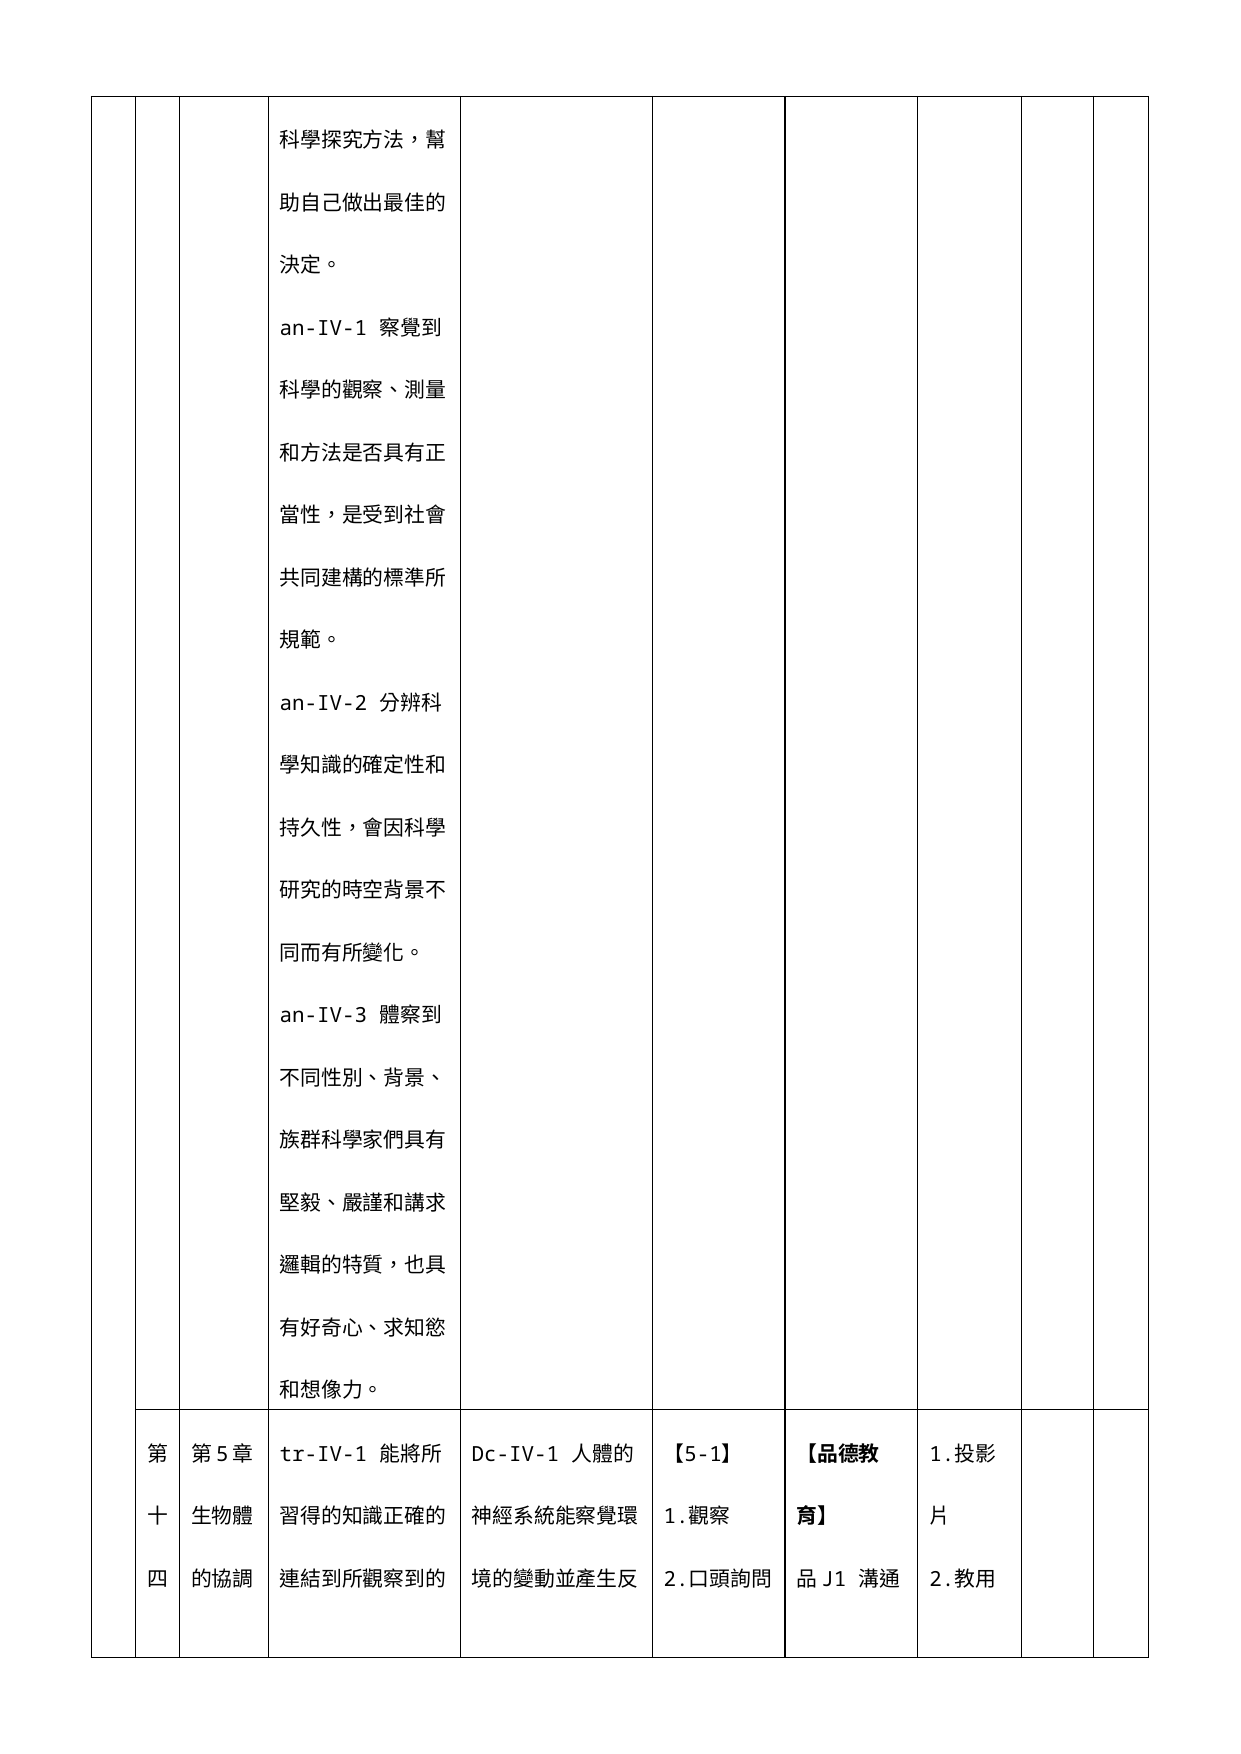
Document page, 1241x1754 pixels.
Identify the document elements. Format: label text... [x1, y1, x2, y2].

table_cell [786, 97, 917, 1409]
table_cell [1094, 1410, 1148, 1657]
table_cell [1094, 97, 1148, 1409]
table_cell [461, 97, 652, 1409]
table_cell [1022, 97, 1093, 1409]
table_cell [136, 97, 179, 1409]
table_cell [918, 97, 1021, 1409]
table_cell [653, 97, 784, 1409]
table_cell 1.投影片 2.教用 [918, 1410, 1021, 1657]
table_cell 【5-1】 1.觀察 2.口頭詢問 [653, 1410, 784, 1657]
table_cell Dc-IV-1 人體的神經系統能察覺環境的變動並產生反 [461, 1410, 652, 1657]
table_cell tr-IV-1 能將所習得的知識正確的連結到所觀察到的 [269, 1410, 460, 1657]
table_cell [1022, 1410, 1093, 1657]
table_cell 科學探究方法，幫助自己做出最佳的決定。 an-IV-1 察覺到科學的觀察、測量和方法是否具有正當性，是受到社會共同建構的標準所規範。 an-IV-2 分辨科學知識的確定性和持久性，會因科學研究的時空背景不同而有所變化。 an-IV-3 體察到不同性別、背景、族群科學家們具有堅毅、嚴謹和講求邏輯的特質，也具有好奇心、求知慾和想像力。 [269, 97, 460, 1409]
table_cell [92, 97, 135, 1657]
table_cell 第十四 [136, 1410, 179, 1657]
table_cell 【品德教育】 品J1 溝通 [786, 1410, 917, 1657]
table_cell 第5章生物體的協調 [180, 1410, 268, 1657]
table_cell [180, 97, 268, 1409]
